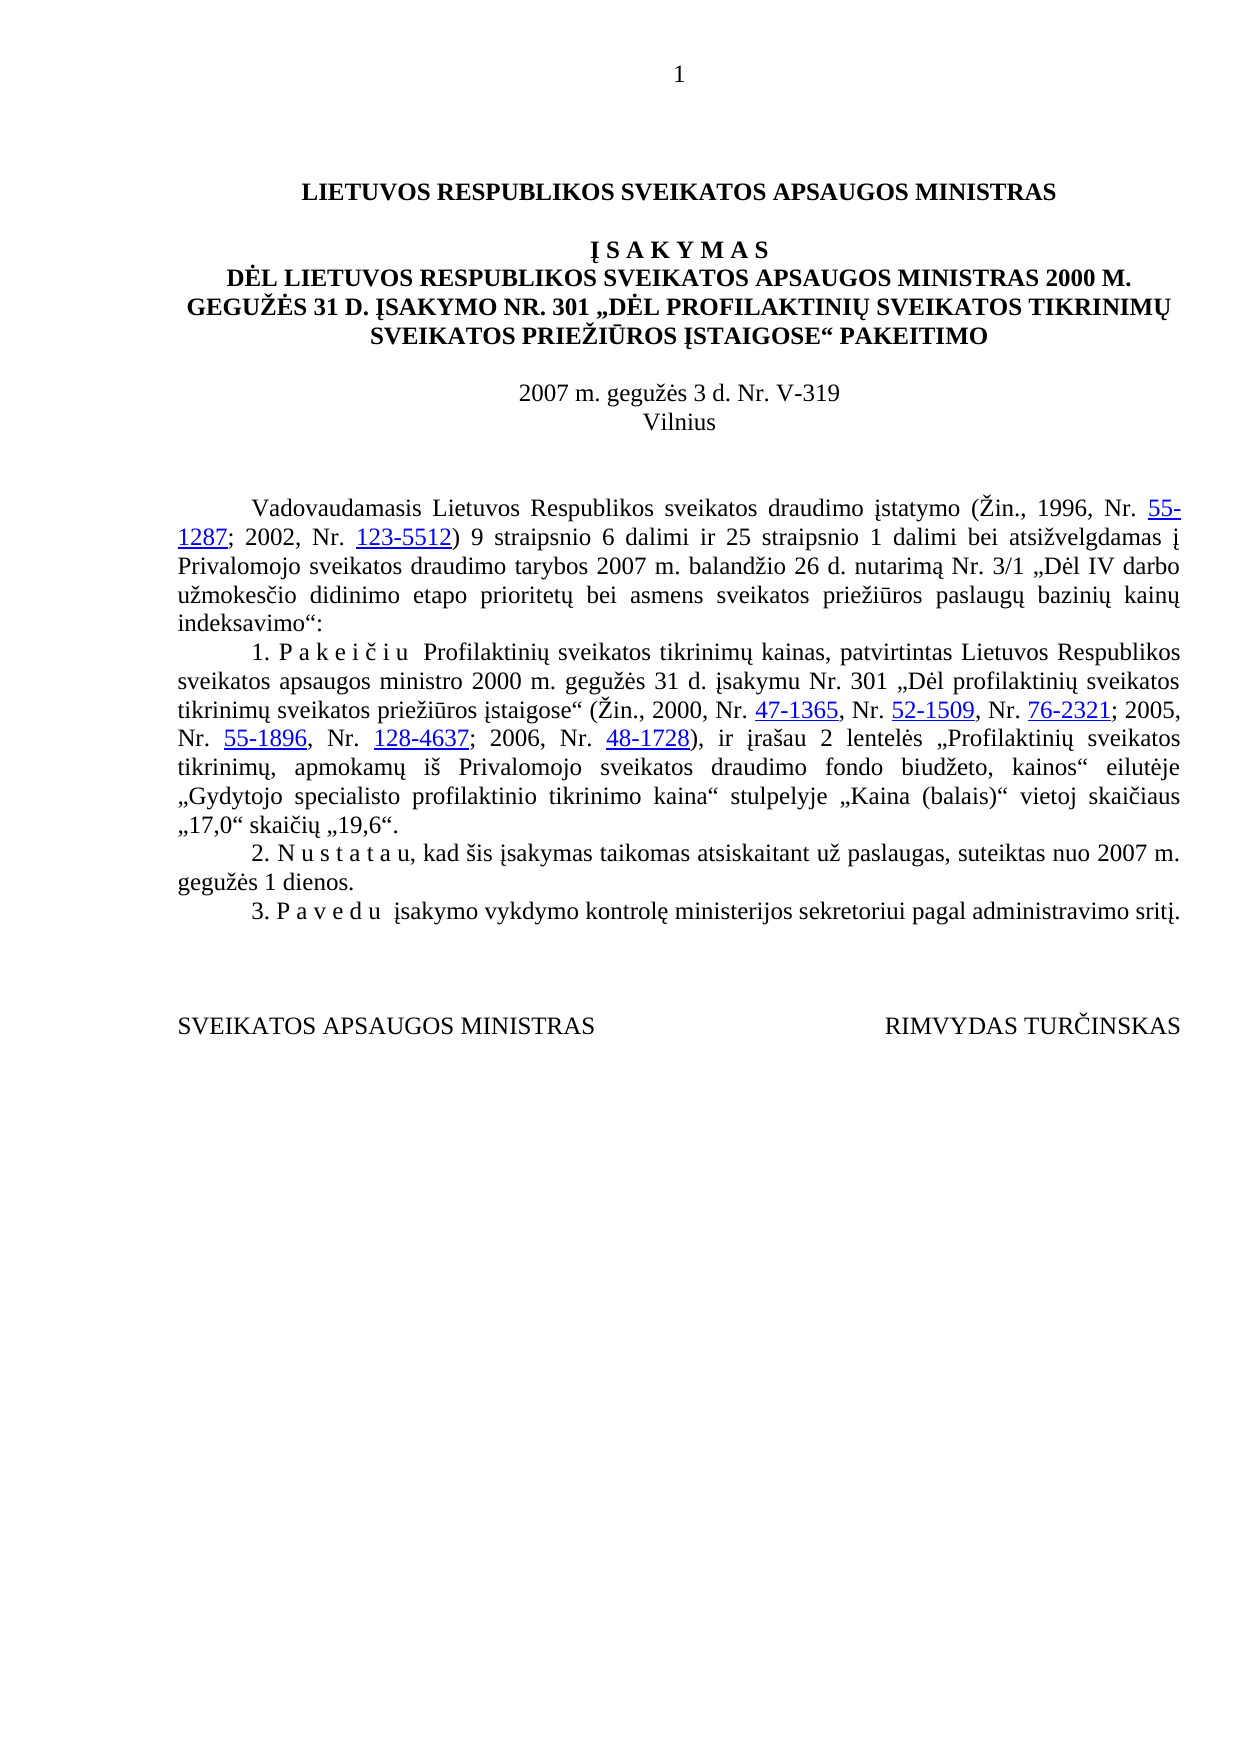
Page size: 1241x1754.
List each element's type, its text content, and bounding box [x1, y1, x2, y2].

text SVEIKATOS APSAUGOS MINISTRAS RIMVYDAS TURČINSKAS [177, 1011, 1181, 1040]
text Vilnius [177, 407, 1181, 436]
text Į S A K Y M A S [177, 235, 1181, 263]
text 1. Pakeičiu Profilaktinių sveikatos tikrinimų kainas, patvirtintas Lietuvos Respublikos sveikatos apsaugos ministro 2000 m. gegužės 31 d. įsakymu Nr. 301 „Dėl profilaktinių sveikatos tikrinimų sveikatos priežiūros įstaigose“ (Žin., 2000, Nr. 47-1365, Nr. 52-1509, Nr. 76-2321; 2005, Nr. 55-1896, Nr. 128-4637; 2006, Nr. 48-1728), ir įrašau 2 lentelės „Profilaktinių sveikatos tikrinimų, apmokamų iš Privalomojo sveikatos draudimo fondo biudžeto, kainos“ eilutėje „Gydytojo specialisto profilaktinio tikrinimo kaina“ stulpelyje „Kaina (balais)“ vietoj skaičiaus „17,0“ skaičių „19,6“. [177, 637, 1181, 838]
text LIETUVOS RESPUBLIKOS SVEIKATOS APSAUGOS MINISTRAS [177, 177, 1181, 206]
text Vadovaudamasis Lietuvos Respublikos sveikatos draudimo įstatymo (Žin., 1996, Nr. 55-1287; 2002, Nr. 123-5512) 9 straipsnio 6 dalimi ir 25 straipsnio 1 dalimi bei atsižvelgdamas į Privalomojo sveikatos draudimo tarybos 2007 m. balandžio 26 d. nutarimą Nr. 3/1 „Dėl IV darbo užmokesčio didinimo etapo prioritetų bei asmens sveikatos priežiūros paslaugų bazinių kainų indeksavimo“: [177, 493, 1181, 637]
text 2. Nustatau, kad šis įsakymas taikomas atsiskaitant už paslaugas, suteiktas nuo 2007 m. gegužės 1 dienos. [177, 838, 1181, 896]
text 3. Pavedu įsakymo vykdymo kontrolę ministerijos sekretoriui pagal administravimo sritį. [177, 896, 1181, 925]
text 2007 m. gegužės 3 d. Nr. V-319 [177, 378, 1181, 407]
text DĖL LIETUVOS RESPUBLIKOS SVEIKATOS APSAUGOS MINISTRAS 2000 M. GEGUŽĖS 31 D. ĮSAKYMO NR. 301 „DĖL PROFILAKTINIŲ SVEIKATOS TIKRINIMŲ SVEIKATOS PRIEŽIŪROS ĮSTAIGOSE“ PAKEITIMO [177, 263, 1181, 350]
